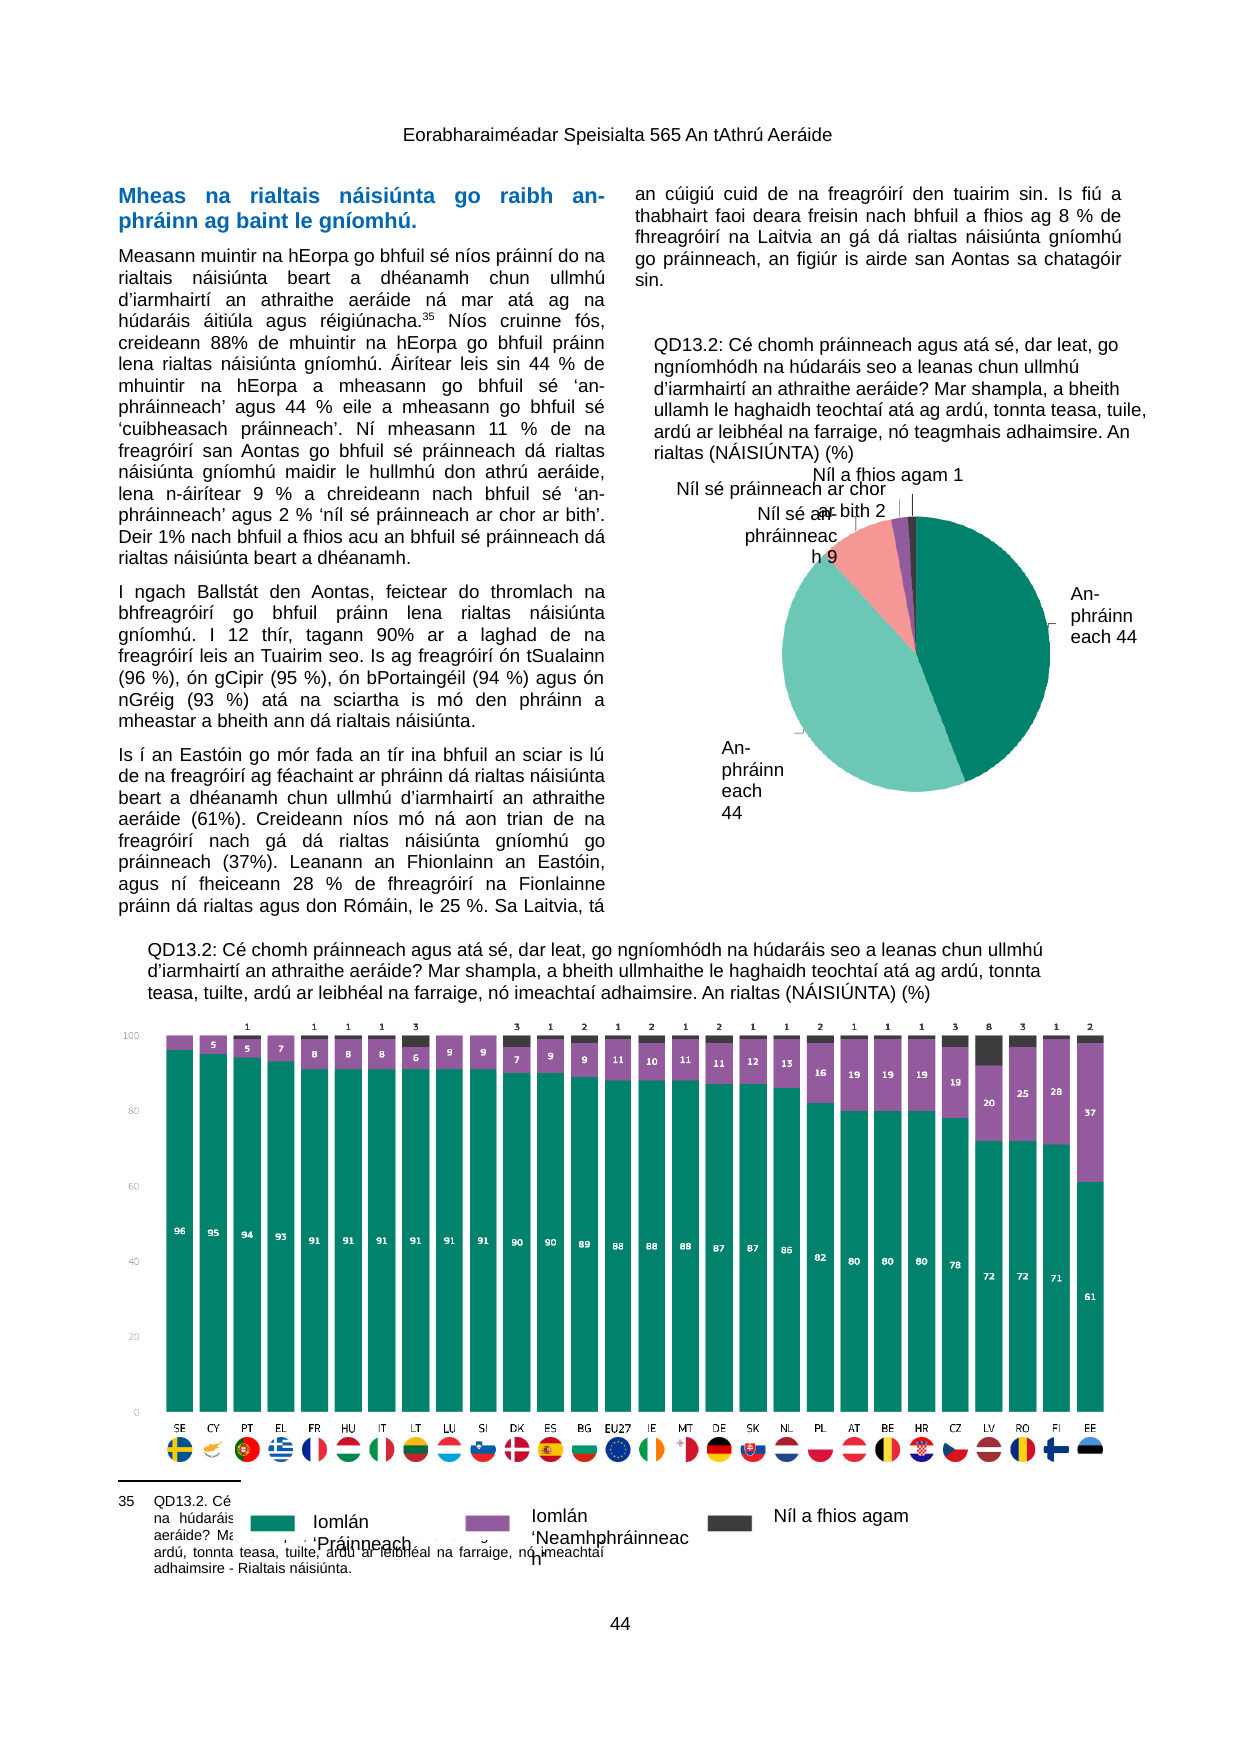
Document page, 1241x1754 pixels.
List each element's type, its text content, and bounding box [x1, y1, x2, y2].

picture [233, 1493, 759, 1540]
picture [769, 494, 1056, 794]
text Is í an Eastóin go mór fada an tír ina bhfuil an sciar is lú de na freagróirí ag féachaint ar phráinn dá rialtas náisiúnta beart a dhéanamh chun ullmhú d’iarmhairtí an athraithe aeráide (61%). Creideann níos mó ná aon trian de na freagróirí nach gá dá rialtas náisiúnta gníomhú go práinneach (37%). Leanann an Fhionlainn an Eastóin, agus ní fheiceann 28 % de fhreagróirí na Fionlainne práinn dá rialtas agus don Rómáin, le 25 %. Sa Laitvia, tá [118, 743, 605, 916]
picture [115, 1010, 1125, 1473]
text QD13.2. Cé chomh práinneach agus atá sé, dar leat, go ngníomhódh na húdaráis seo a leanas chun ullmhú d’iarmhairtí an athraithe aeráide? Mar shampla, a bheith ullmhaithe le haghaidh teochtaí ag ardú, tonnta teasa, tuilte, ardú ar leibhéal na farraige, nó imeachtaí adhaimsire - Rialtais náisiúnta. [118, 1493, 605, 1577]
text Measann muintir na hEorpa go bhfuil sé níos práinní do na rialtais náisiúnta beart a dhéanamh chun ullmhú d’iarmhairtí an athraithe aeráide ná mar atá ag na húdaráis áitiúla agus réigiúnacha. Níos cruinne fós, creideann 88% de mhuintir na hEorpa go bhfuil práinn lena rialtas náisiúnta gníomhú. Áirítear leis sin 44 % de mhuintir na hEorpa a mheasann go bhfuil sé ‘an-phráinneach’ agus 44 % eile a mheasann go bhfuil sé ‘cuibheasach práinneach’. Ní mheasann 11 % de na freagróirí san Aontas go bhfuil sé práinneach dá rialtas náisiúnta gníomhú maidir le hullmhú don athrú aeráide, lena n-áirítear 9 % a chreideann nach bhfuil sé ‘an-phráinneach’ agus 2 % ‘níl sé práinneach ar chor ar bith’. Deir 1% nach bhfuil a fhios acu an bhfuil sé práinneach dá rialtas náisiúnta beart a dhéanamh. [118, 245, 605, 569]
text I ngach Ballstát den Aontas, feictear do thromlach na bhfreagróirí go bhfuil práinn lena rialtas náisiúnta gníomhú. I 12 thír, tagann 90% ar a laghad de na freagróirí leis an Tuairim seo. Is ag freagróirí ón tSualainn (96 %), ón gCipir (95 %), ón bPortaingéil (94 %) agus ón nGréig (93 %) atá na sciartha is mó den phráinn a mheastar a bheith ann dá rialtais náisiúnta. [118, 581, 605, 732]
text an cúigiú cuid de na freagróirí den tuairim sin. Is fiú a thabhairt faoi deara freisin nach bhfuil a fhios ag 8 % de fhreagróirí na Laitvia an gá dá rialtas náisiúnta gníomhú go práinneach, an figiúr is airde san Aontas sa chatagóir sin. [635, 183, 1122, 291]
text Mheas na rialtais náisiúnta go raibh an-phráinn ag baint le gníomhú. [118, 183, 605, 233]
